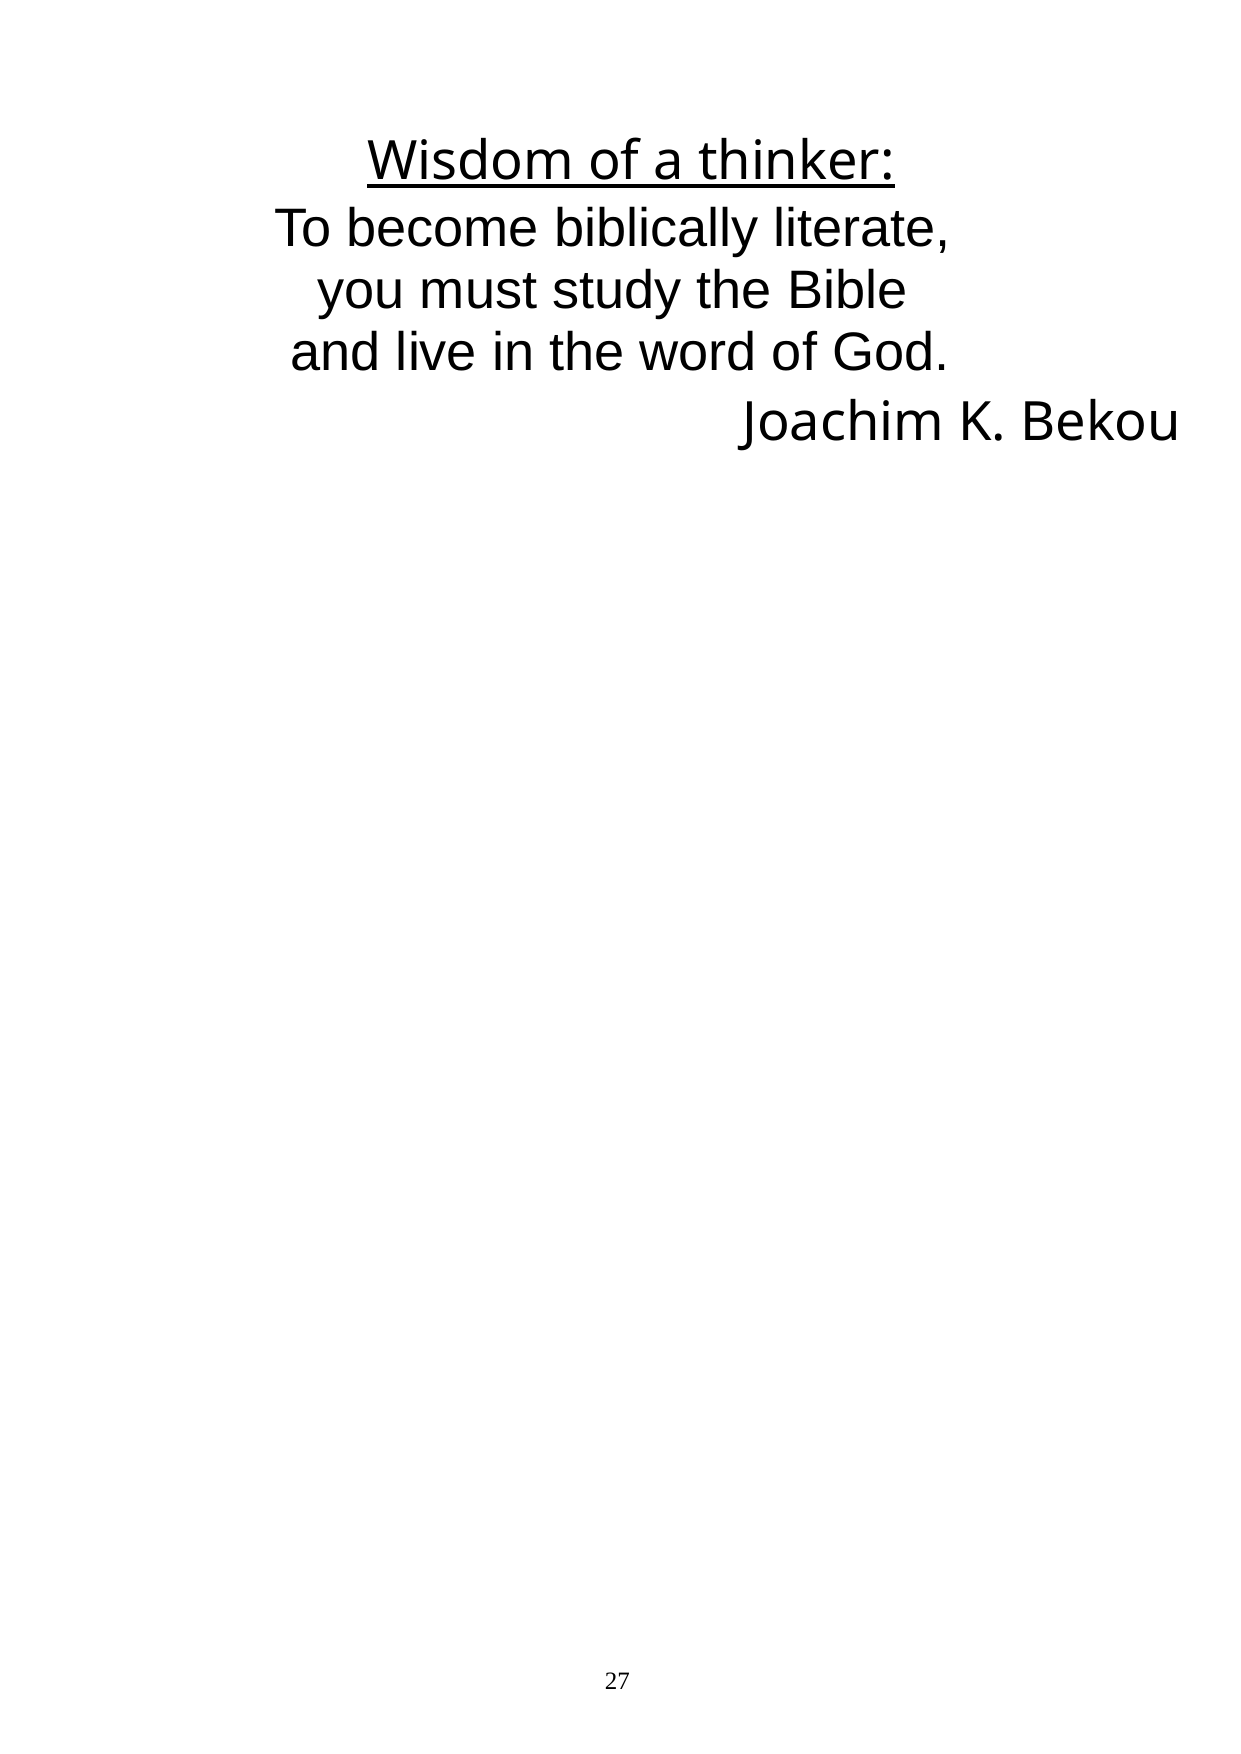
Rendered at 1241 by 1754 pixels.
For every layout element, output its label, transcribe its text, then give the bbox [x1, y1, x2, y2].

text Joachim K. Bekou [59, 382, 1181, 456]
text To become biblically literate, [59, 195, 1181, 257]
text Wisdom of a thinker: [109, 121, 1153, 195]
text and live in the word of God. [59, 320, 1181, 382]
text you must study the Bible [59, 257, 1181, 320]
